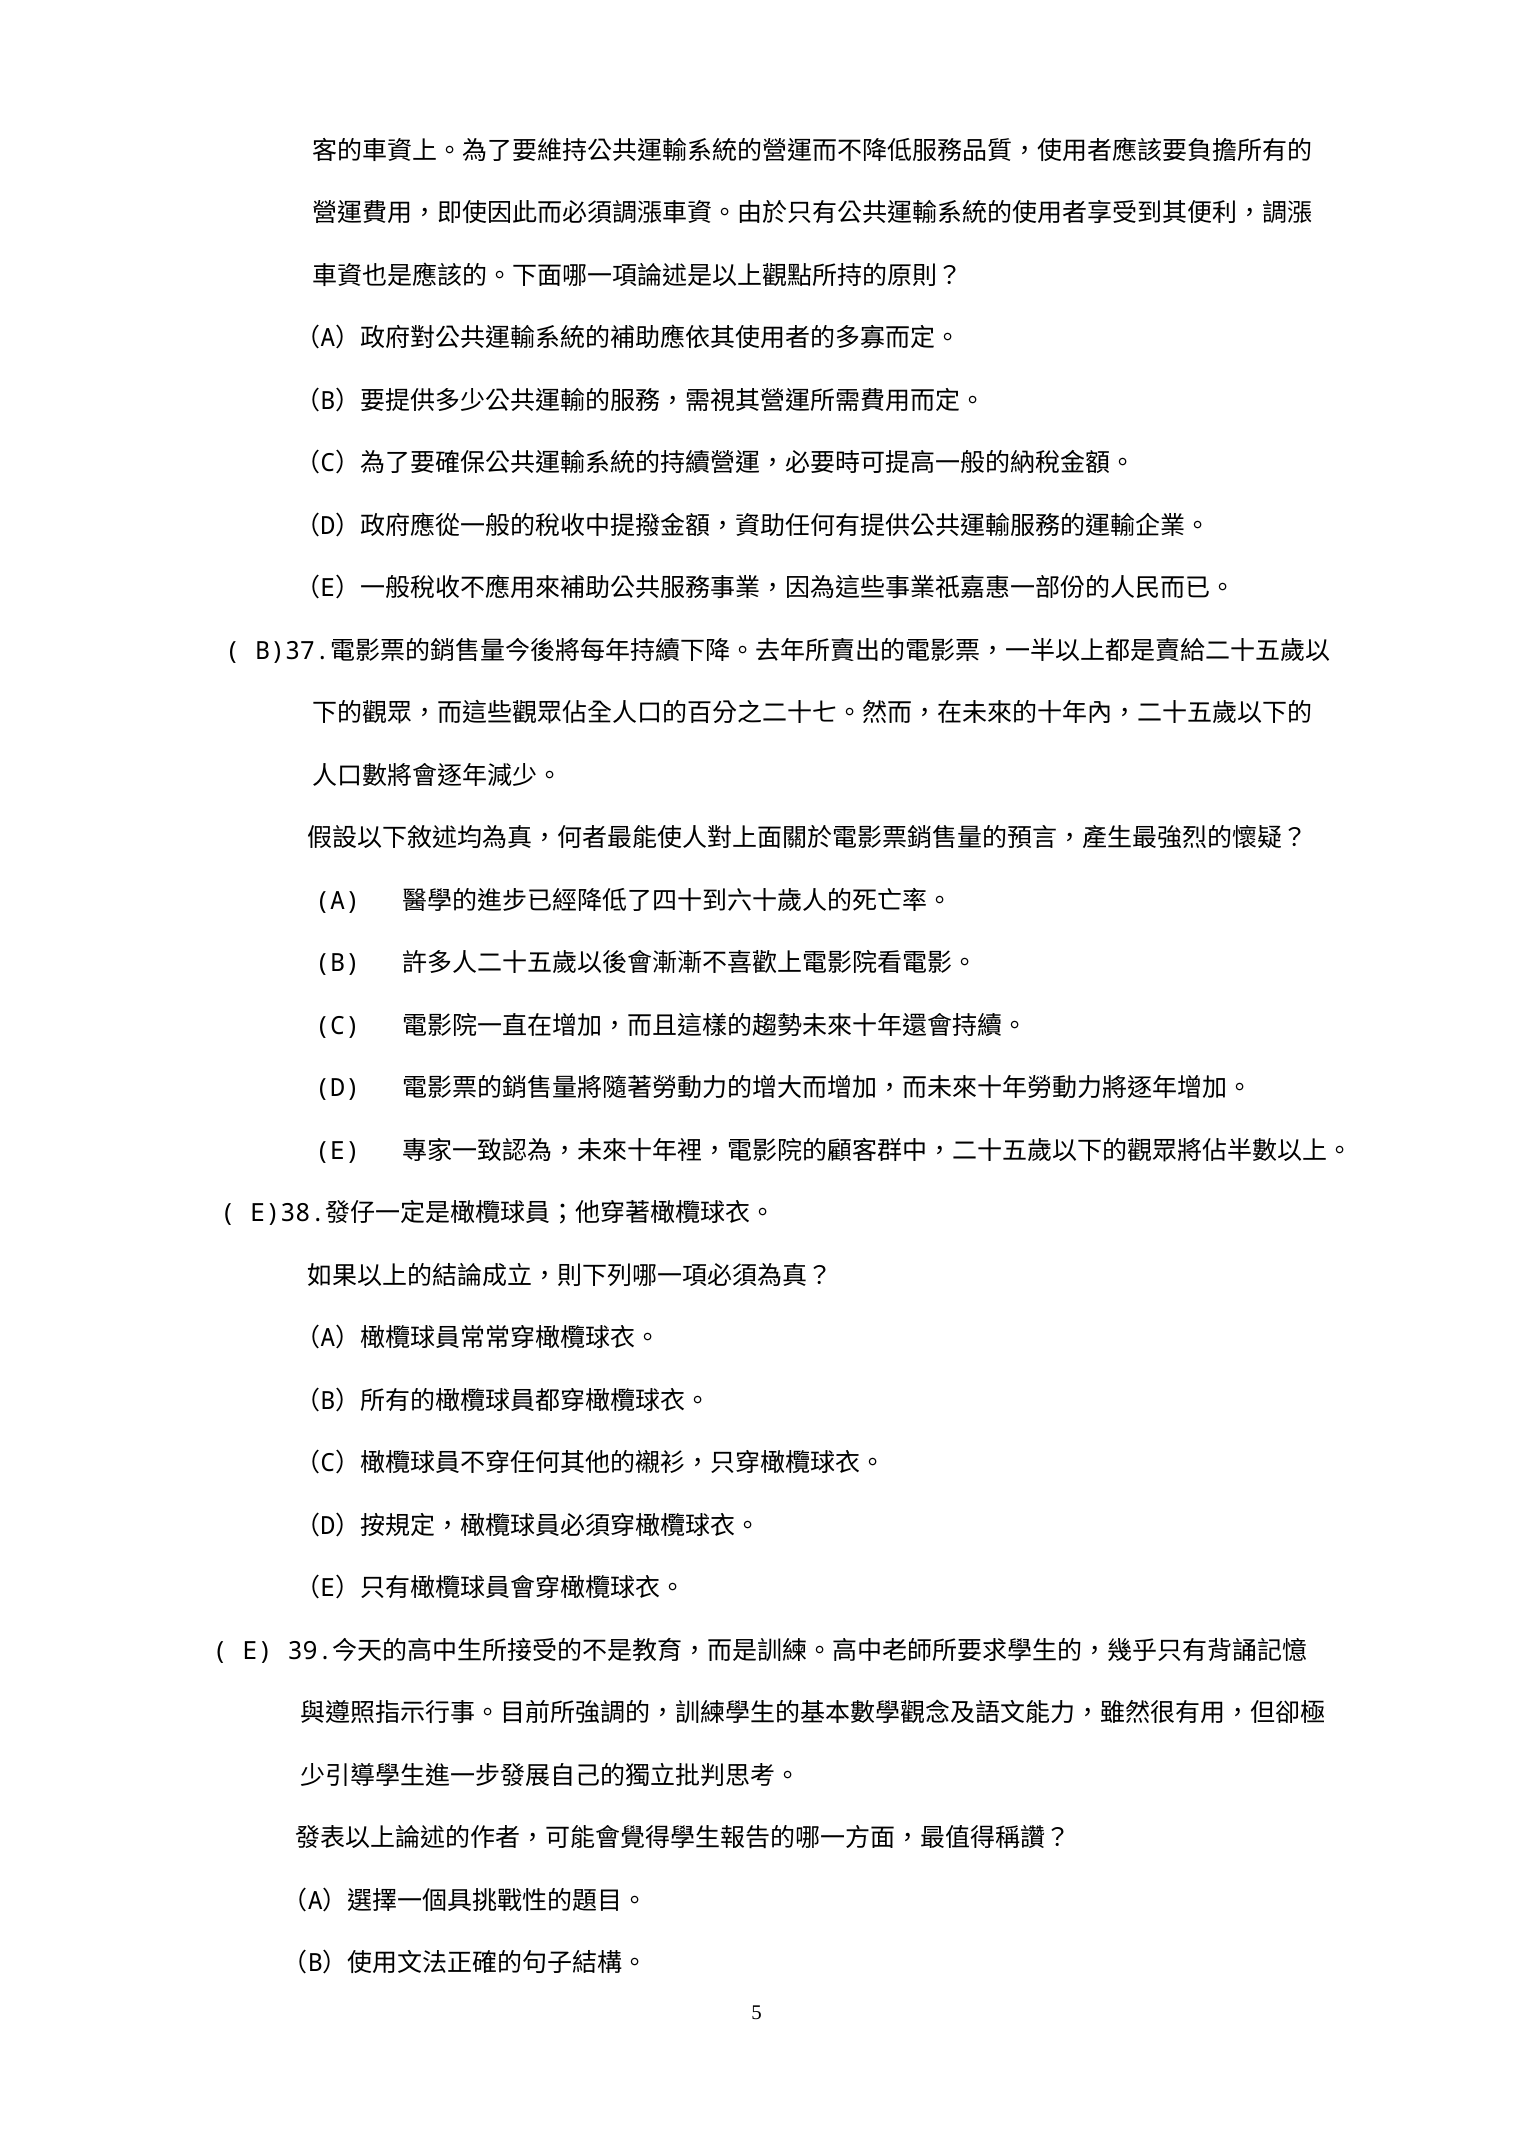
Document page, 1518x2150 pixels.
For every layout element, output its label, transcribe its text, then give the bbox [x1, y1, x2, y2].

text ( E)38.發仔一定是橄欖球員；他穿著橄欖球衣。 [208, 1169, 1331, 1232]
text （B）要提供多少公共運輸的服務，需視其營運所需費用而定。 [208, 357, 1331, 419]
text （A）政府對公共運輸系統的補助應依其使用者的多寡而定。 [208, 294, 1331, 357]
text （B）使用文法正確的句子結構。 [208, 1919, 1331, 1982]
text 發表以上論述的作者，可能會覺得學生報告的哪一方面，最值得稱讚？ [208, 1794, 1331, 1857]
list 許多人二十五歲以後會漸漸不喜歡上電影院看電影。 [315, 919, 1331, 982]
list 醫學的進步已經降低了四十到六十歲人的死亡率。 [315, 857, 1331, 919]
list 電影院一直在增加，而且這樣的趨勢未來十年還會持續。 [315, 982, 1331, 1044]
list 專家一致認為，未來十年裡，電影院的顧客群中，二十五歲以下的觀眾將佔半數以上。 [315, 1107, 1331, 1169]
text （C）橄欖球員不穿任何其他的襯衫，只穿橄欖球衣。 [208, 1419, 1331, 1482]
list 電影票的銷售量將隨著勞動力的增大而增加，而未來十年勞動力將逐年增加。 [315, 1044, 1331, 1107]
text （D）按規定，橄欖球員必須穿橄欖球衣。 [208, 1482, 1331, 1544]
text （D）政府應從一般的稅收中提撥金額，資助任何有提供公共運輸服務的運輸企業。 [270, 482, 1331, 544]
text （A）橄欖球員常常穿橄欖球衣。 [208, 1294, 1331, 1357]
text 客的車資上。為了要維持公共運輸系統的營運而不降低服務品質，使用者應該要負擔所有的營運費用，即使因此而必須調漲車資。由於只有公共運輸系統的使用者享受到其便利，調漲車資也是應該的。下面哪一項論述是以上觀點所持的原則？ [212, 107, 1331, 294]
text （B）所有的橄欖球員都穿橄欖球衣。 [208, 1357, 1331, 1419]
text （E）一般稅收不應用來補助公共服務事業，因為這些事業祇嘉惠一部份的人民而已。 [225, 544, 1331, 607]
text 假設以下敘述均為真，何者最能使人對上面關於電影票銷售量的預言，產生最強烈的懷疑？ [208, 794, 1331, 857]
text 如果以上的結論成立，則下列哪一項必須為真？ [208, 1232, 1331, 1294]
text ( E) 39.今天的高中生所接受的不是教育，而是訓練。高中老師所要求學生的，幾乎只有背誦記憶與遵照指示行事。目前所強調的，訓練學生的基本數學觀念及語文能力，雖然很有用，但卻極少引導學生進一步發展自己的獨立批判思考。 [212, 1607, 1331, 1794]
text （E）只有橄欖球員會穿橄欖球衣。 [208, 1544, 1331, 1607]
text （C）為了要確保公共運輸系統的持續營運，必要時可提高一般的納稅金額。 [208, 419, 1331, 482]
text ( B)37.電影票的銷售量今後將每年持續下降。去年所賣出的電影票，一半以上都是賣給二十五歲以下的觀眾，而這些觀眾佔全人口的百分之二十七。然而，在未來的十年內，二十五歲以下的人口數將會逐年減少。 [225, 607, 1331, 794]
text （A）選擇一個具挑戰性的題目。 [208, 1857, 1331, 1919]
